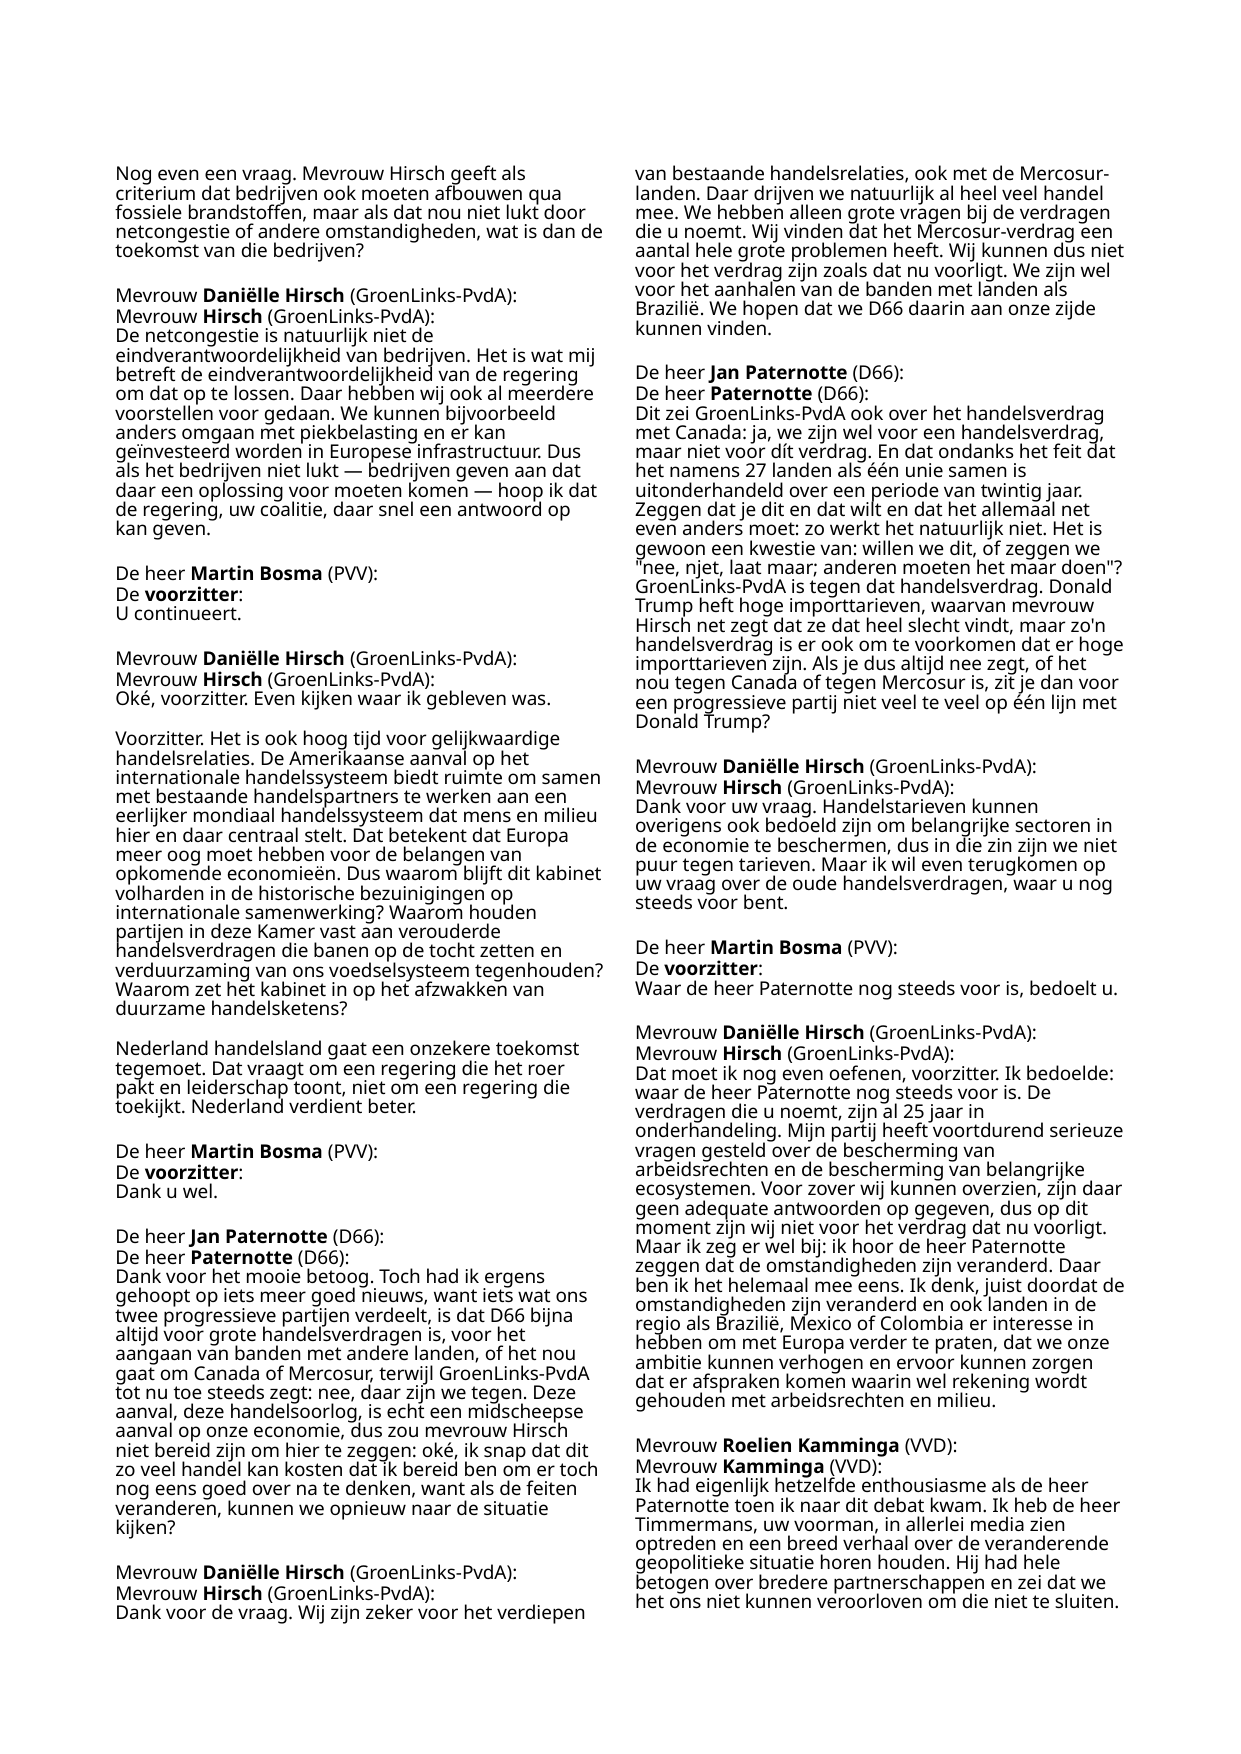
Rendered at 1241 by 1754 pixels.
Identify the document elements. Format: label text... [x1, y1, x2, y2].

text Dank u wel. [115, 1183, 605, 1202]
text Nog even een vraag. Mevrouw Hirsch geeft als criterium dat bedrijven ook moeten afbouwen qua fossiele brandstoffen, maar als dat nou niet lukt door netcongestie of andere omstandigheden, wat is dan de toekomst van die bedrijven? [115, 165, 605, 262]
text Dank voor uw vraag. Handelstarieven kunnen overigens ook bedoeld zijn om belangrijke sectoren in de economie te beschermen, dus in die zin zijn we niet puur tegen tarieven. Maar ik wil even terugkomen op uw vraag over de oude handelsverdragen, waar u nog steeds voor bent. [635, 798, 1125, 914]
text Mevrouw Hirsch (GroenLinks-PvdA): [635, 779, 1125, 798]
text Mevrouw Hirsch (GroenLinks-PvdA): [115, 1584, 605, 1604]
text Mevrouw Daniëlle Hirsch (GroenLinks-PvdA): [115, 1559, 605, 1584]
text De heer Jan Paternotte (D66): [635, 359, 1125, 385]
text Nederland handelsland gaat een onzekere toekomst tegemoet. Dat vraagt om een regering die het roer pakt en leiderschap toont, niet om een regering die toekijkt. Nederland verdient beter. [115, 1040, 605, 1117]
text De heer Martin Bosma (PVV): [635, 934, 1125, 960]
text Dank voor de vraag. Wij zijn zeker voor het verdiepen [115, 1604, 605, 1623]
text U continueert. [115, 605, 605, 624]
text Mevrouw Daniëlle Hirsch (GroenLinks-PvdA): [635, 1019, 1125, 1045]
text Mevrouw Daniëlle Hirsch (GroenLinks-PvdA): [115, 282, 605, 308]
text Dank voor het mooie betoog. Toch had ik ergens gehoopt op iets meer goed nieuws, want iets wat ons twee progressieve partijen verdeelt, is dat D66 bijna altijd voor grote handelsverdragen is, voor het aangaan van banden met andere landen, of het nou gaat om Canada of Mercosur, terwijl GroenLinks-PvdA tot nu toe steeds zegt: nee, daar zijn we tegen. Deze aanval, deze handelsoorlog, is echt een midscheepse aanval op onze economie, dus zou mevrouw Hirsch niet bereid zijn om hier te zeggen: oké, ik snap dat dit zo veel handel kan kosten dat ik bereid ben om er toch nog eens goed over na te denken, want als de feiten veranderen, kunnen we opnieuw naar de situatie kijken? [115, 1268, 605, 1538]
text Mevrouw Hirsch (GroenLinks-PvdA): [115, 308, 605, 327]
text Dat moet ik nog even oefenen, voorzitter. Ik bedoelde: waar de heer Paternotte nog steeds voor is. De verdragen die u noemt, zijn al 25 jaar in onderhandeling. Mijn partij heeft voortdurend serieuze vragen gesteld over de bescherming van arbeidsrechten en de bescherming van belangrijke ecosystemen. Voor zover wij kunnen overzien, zijn daar geen adequate antwoorden op gegeven, dus op dit moment zijn wij niet voor het verdrag dat nu voorligt. Maar ik zeg er wel bij: ik hoor de heer Paternotte zeggen dat de omstandigheden zijn veranderd. Daar ben ik het helemaal mee eens. Ik denk, juist doordat de omstandigheden zijn veranderd en ook landen in de regio als Brazilië, Mexico of Colombia er interesse in hebben om met Europa verder te praten, dat we onze ambitie kunnen verhogen en ervoor kunnen zorgen dat er afspraken komen waarin wel rekening wordt gehouden met arbeidsrechten en milieu. [635, 1064, 1125, 1411]
text De heer Martin Bosma (PVV): [115, 1138, 605, 1164]
text De heer Martin Bosma (PVV): [115, 560, 605, 586]
text Mevrouw Daniëlle Hirsch (GroenLinks-PvdA): [115, 645, 605, 671]
text De voorzitter: [115, 586, 605, 605]
text Waar de heer Paternotte nog steeds voor is, bedoelt u. [635, 979, 1125, 999]
text De heer Paternotte (D66): [635, 385, 1125, 404]
text Voorzitter. Het is ook hoog tijd voor gelijkwaardige handelsrelaties. De Amerikaanse aanval op het internationale handelssysteem biedt ruimte om samen met bestaande handelspartners te werken aan een eerlijker mondiaal handelssysteem dat mens en milieu hier en daar centraal stelt. Dat betekent dat Europa meer oog moet hebben voor de belangen van opkomende economieën. Dus waarom blijft dit kabinet volharden in de historische bezuinigingen op internationale samenwerking? Waarom houden partijen in deze Kamer vast aan verouderde handelsverdragen die banen op de tocht zetten en verduurzaming van ons voedselsysteem tegenhouden? Waarom zet het kabinet in op het afzwakken van duurzame handelsketens? [115, 730, 605, 1019]
text De netcongestie is natuurlijk niet de eindverantwoordelijkheid van bedrijven. Het is wat mij betreft de eindverantwoordelijkheid van de regering om dat op te lossen. Daar hebben wij ook al meerdere voorstellen voor gedaan. We kunnen bijvoorbeeld anders omgaan met piekbelasting en er kan geïnvesteerd worden in Europese infrastructuur. Dus als het bedrijven niet lukt — bedrijven geven aan dat daar een oplossing voor moeten komen — hoop ik dat de regering, uw coalitie, daar snel een antwoord op kan geven. [115, 327, 605, 539]
text De heer Jan Paternotte (D66): [115, 1223, 605, 1249]
text De voorzitter: [635, 960, 1125, 979]
text Mevrouw Kamminga (VVD): [635, 1458, 1125, 1477]
text De heer Paternotte (D66): [115, 1249, 605, 1268]
text Mevrouw Hirsch (GroenLinks-PvdA): [635, 1045, 1125, 1064]
text Ik had eigenlijk hetzelfde enthousiasme als de heer Paternotte toen ik naar dit debat kwam. Ik heb de heer Timmermans, uw voorman, in allerlei media zien optreden en een breed verhaal over de veranderende geopolitieke situatie horen houden. Hij had hele betogen over bredere partnerschappen en zei dat we het ons niet kunnen veroorloven om die niet te sluiten. [635, 1477, 1125, 1612]
text Dit zei GroenLinks-PvdA ook over het handelsverdrag met Canada: ja, we zijn wel voor een handelsverdrag, maar niet voor dít verdrag. En dat ondanks het feit dat het namens 27 landen als één unie samen is uitonderhandeld over een periode van twintig jaar. Zeggen dat je dit en dat wilt en dat het allemaal net even anders moet: zo werkt het natuurlijk niet. Het is gewoon een kwestie van: willen we dit, of zeggen we "nee, njet, laat maar; anderen moeten het maar doen"? GroenLinks-PvdA is tegen dat handelsverdrag. Donald Trump heft hoge importtarieven, waarvan mevrouw Hirsch net zegt dat ze dat heel slecht vindt, maar zo'n handelsverdrag is er ook om te voorkomen dat er hoge importtarieven zijn. Als je dus altijd nee zegt, of het nou tegen Canada of tegen Mercosur is, zit je dan voor een progressieve partij niet veel te veel op één lijn met Donald Trump? [635, 404, 1125, 732]
text Oké, voorzitter. Even kijken waar ik gebleven was. [115, 690, 605, 710]
text Mevrouw Roelien Kamminga (VVD): [635, 1432, 1125, 1458]
text van bestaande handelsrelaties, ook met de Mercosur-landen. Daar drijven we natuurlijk al heel veel handel mee. We hebben alleen grote vragen bij de verdragen die u noemt. Wij vinden dat het Mercosur-verdrag een aantal hele grote problemen heeft. Wij kunnen dus niet voor het verdrag zijn zoals dat nu voorligt. We zijn wel voor het aanhalen van de banden met landen als Brazilië. We hopen dat we D66 daarin aan onze zijde kunnen vinden. [635, 165, 1125, 339]
text Mevrouw Daniëlle Hirsch (GroenLinks-PvdA): [635, 753, 1125, 779]
text De voorzitter: [115, 1164, 605, 1183]
text Mevrouw Hirsch (GroenLinks-PvdA): [115, 671, 605, 690]
